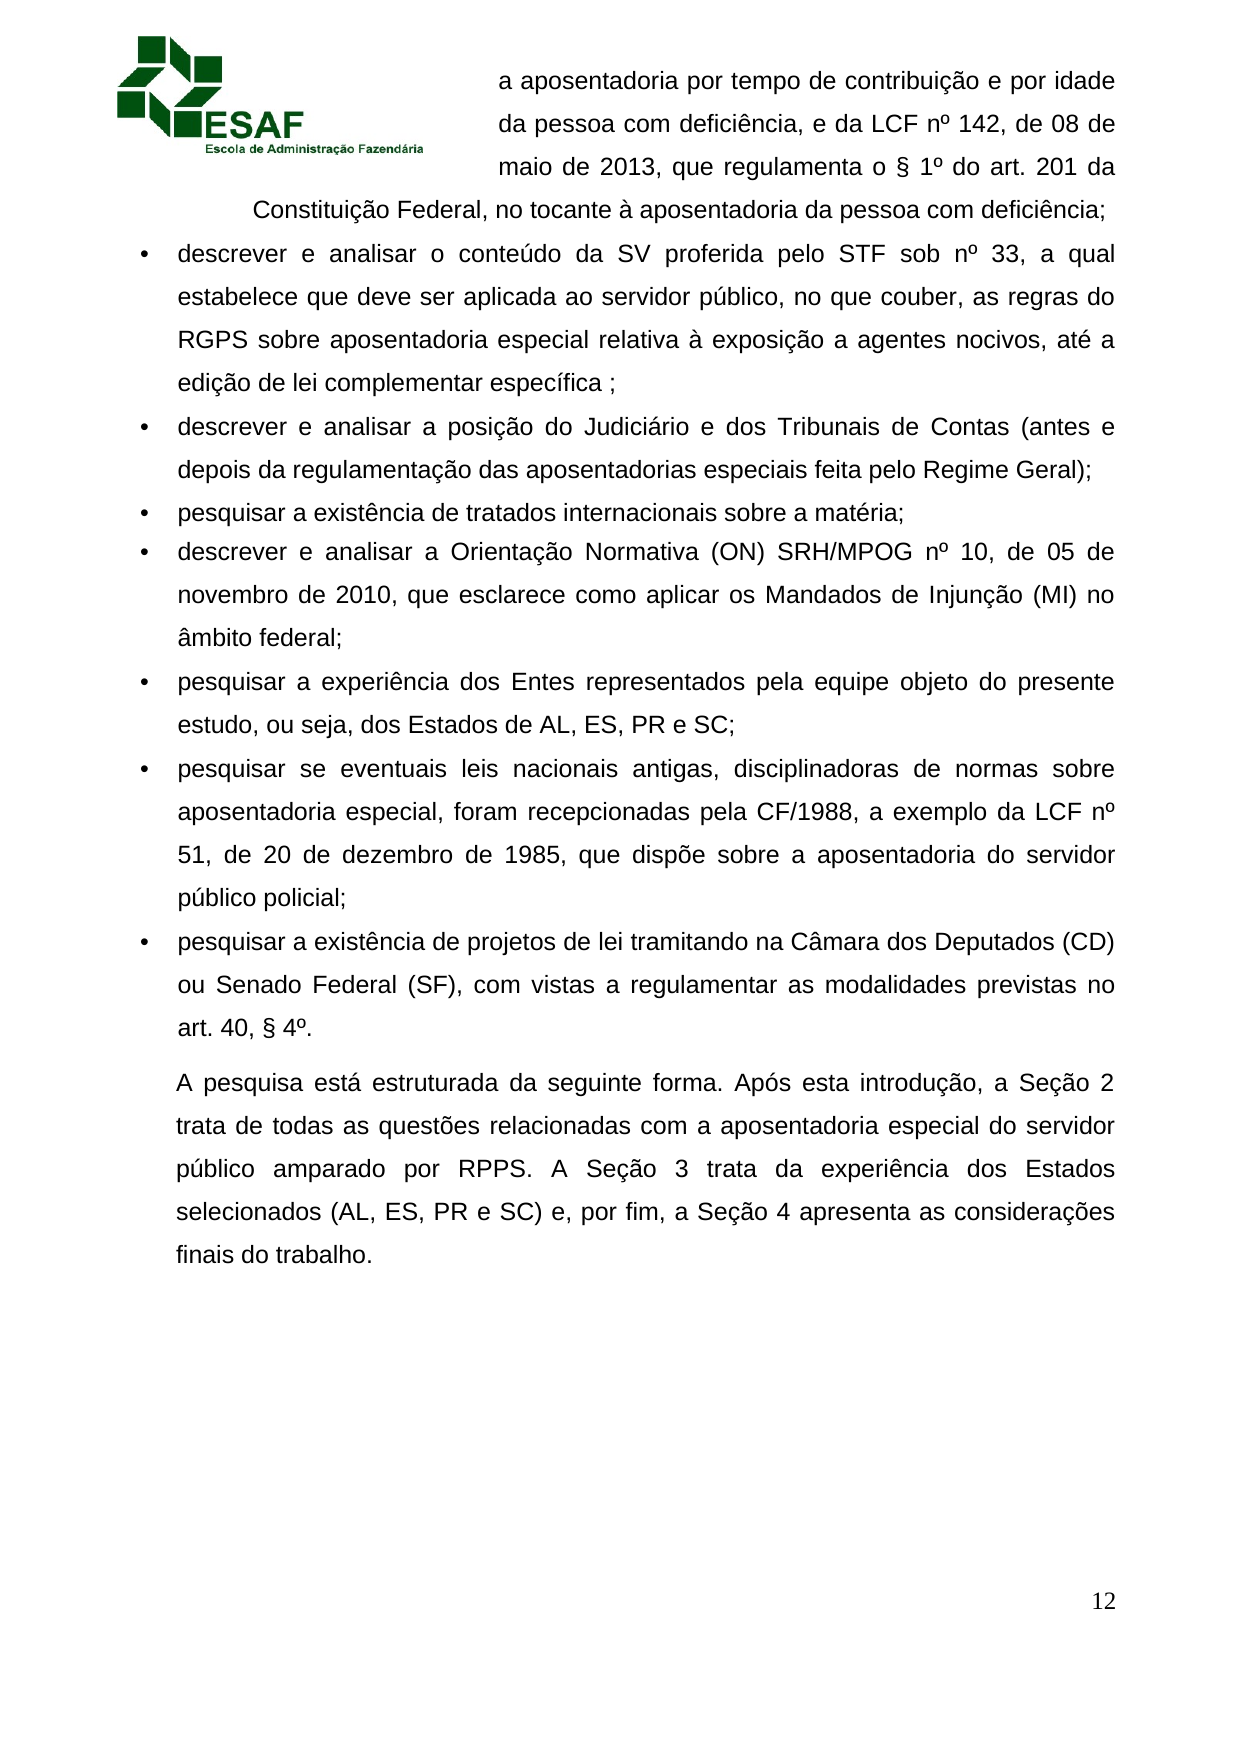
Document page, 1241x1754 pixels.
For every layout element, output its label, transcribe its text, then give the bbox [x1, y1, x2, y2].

list descrever e analisar a posição do Judiciário e dos Tribunais de Contas (antes e depois da regulamentação das aposentadorias especiais feita pelo Regime Geral); [140, 412, 1117, 483]
list descrever e analisar a Orientação Normativa (ON) SRH/MPOG nº 10, de 05 de novembro de 2010, que esclarece como aplicar os Mandados de Injunção (MI) no âmbito federal; [140, 537, 1117, 652]
text a aposentadoria por tempo de contribuição e por idade da pessoa com deficiência, e da LCF nº 142, de 08 de maio de 2013, que regulamenta o § 1º do art. 201 da Constituição Federal, no tocante à aposentadoria da pessoa com deficiência; [252, 66, 1117, 224]
list pesquisar a existência de tratados internacionais sobre a matéria; [140, 498, 1117, 527]
list pesquisar se eventuais leis nacionais antigas, disciplinadoras de normas sobre aposentadoria especial, foram recepcionadas pela CF/1988, a exemplo da LCF nº 51, de 20 de dezembro de 1985, que dispõe sobre a aposentadoria do servidor público policial; [140, 754, 1117, 912]
list pesquisar a existência de projetos de lei tramitando na Câmara dos Deputados (CD) ou Senado Federal (SF), com vistas a regulamentar as modalidades previstas no art. 40, § 4º. [140, 927, 1117, 1042]
text A pesquisa está estruturada da seguinte forma. Após esta introdução, a Seção 2 trata de todas as questões relacionadas com a aposentadoria especial do servidor público amparado por RPPS. A Seção 3 trata da experiência dos Estados selecionados (AL, ES, PR e SC) e, por fim, a Seção 4 apresenta as considerações finais do trabalho. [176, 1068, 1117, 1269]
list pesquisar a experiência dos Entes representados pela equipe objeto do presente estudo, ou seja, dos Estados de AL, ES, PR e SC; [140, 667, 1117, 739]
list descrever e analisar o conteúdo da SV proferida pelo STF sob nº 33, a qual estabelece que deve ser aplicada ao servidor público, no que couber, as regras do RGPS sobre aposentadoria especial relativa à exposição a agentes nocivos, até a edição de lei complementar específica ; [140, 239, 1117, 397]
